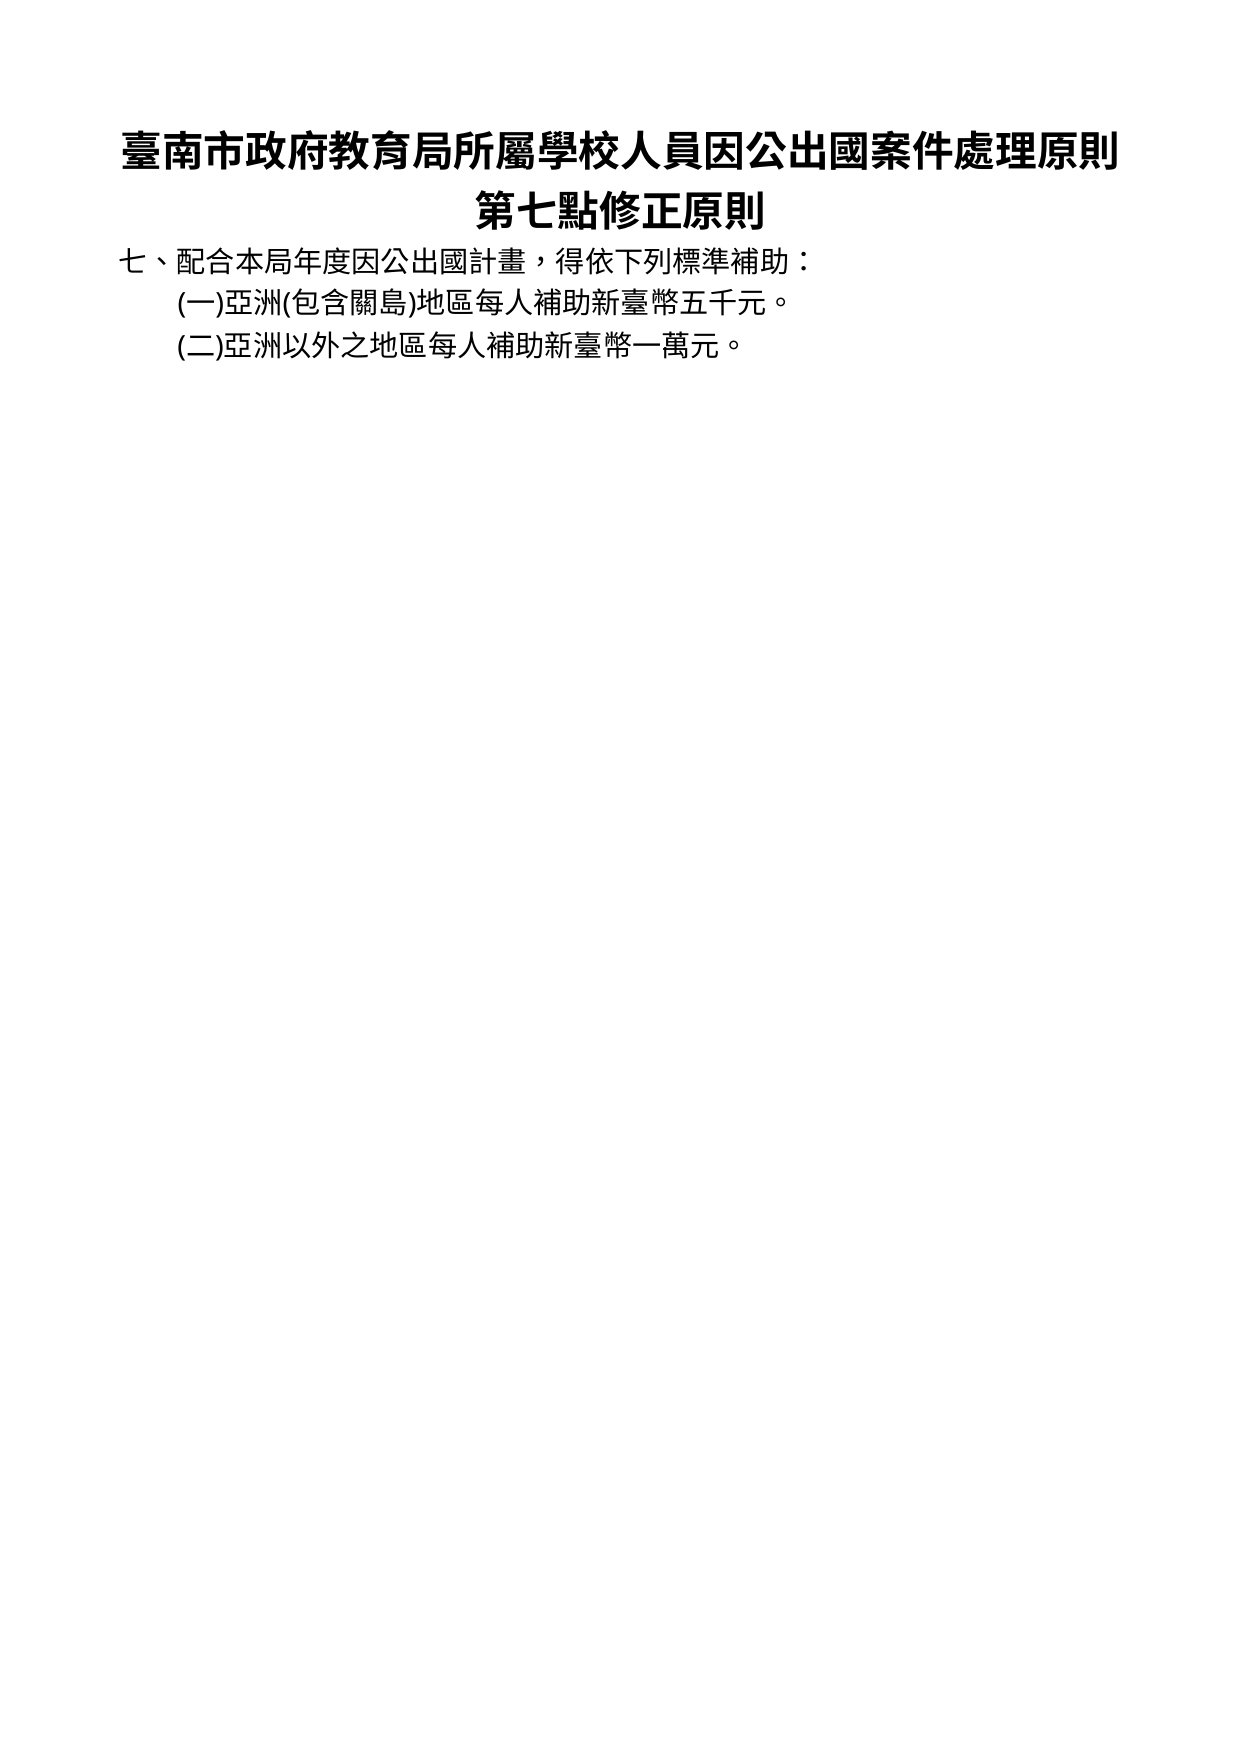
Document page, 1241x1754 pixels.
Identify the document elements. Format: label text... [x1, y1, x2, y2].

text (一)亞洲(包含關島)地區每人補助新臺幣五千元。 [171, 280, 1122, 322]
text 臺南市政府教育局所屬學校人員因公出國案件處理原則 [118, 118, 1122, 178]
text 第七點修正原則 [118, 178, 1122, 239]
text 七、配合本局年度因公出國計畫，得依下列標準補助： [118, 239, 1122, 280]
text (二)亞洲以外之地區每人補助新臺幣一萬元。 [177, 322, 1122, 364]
